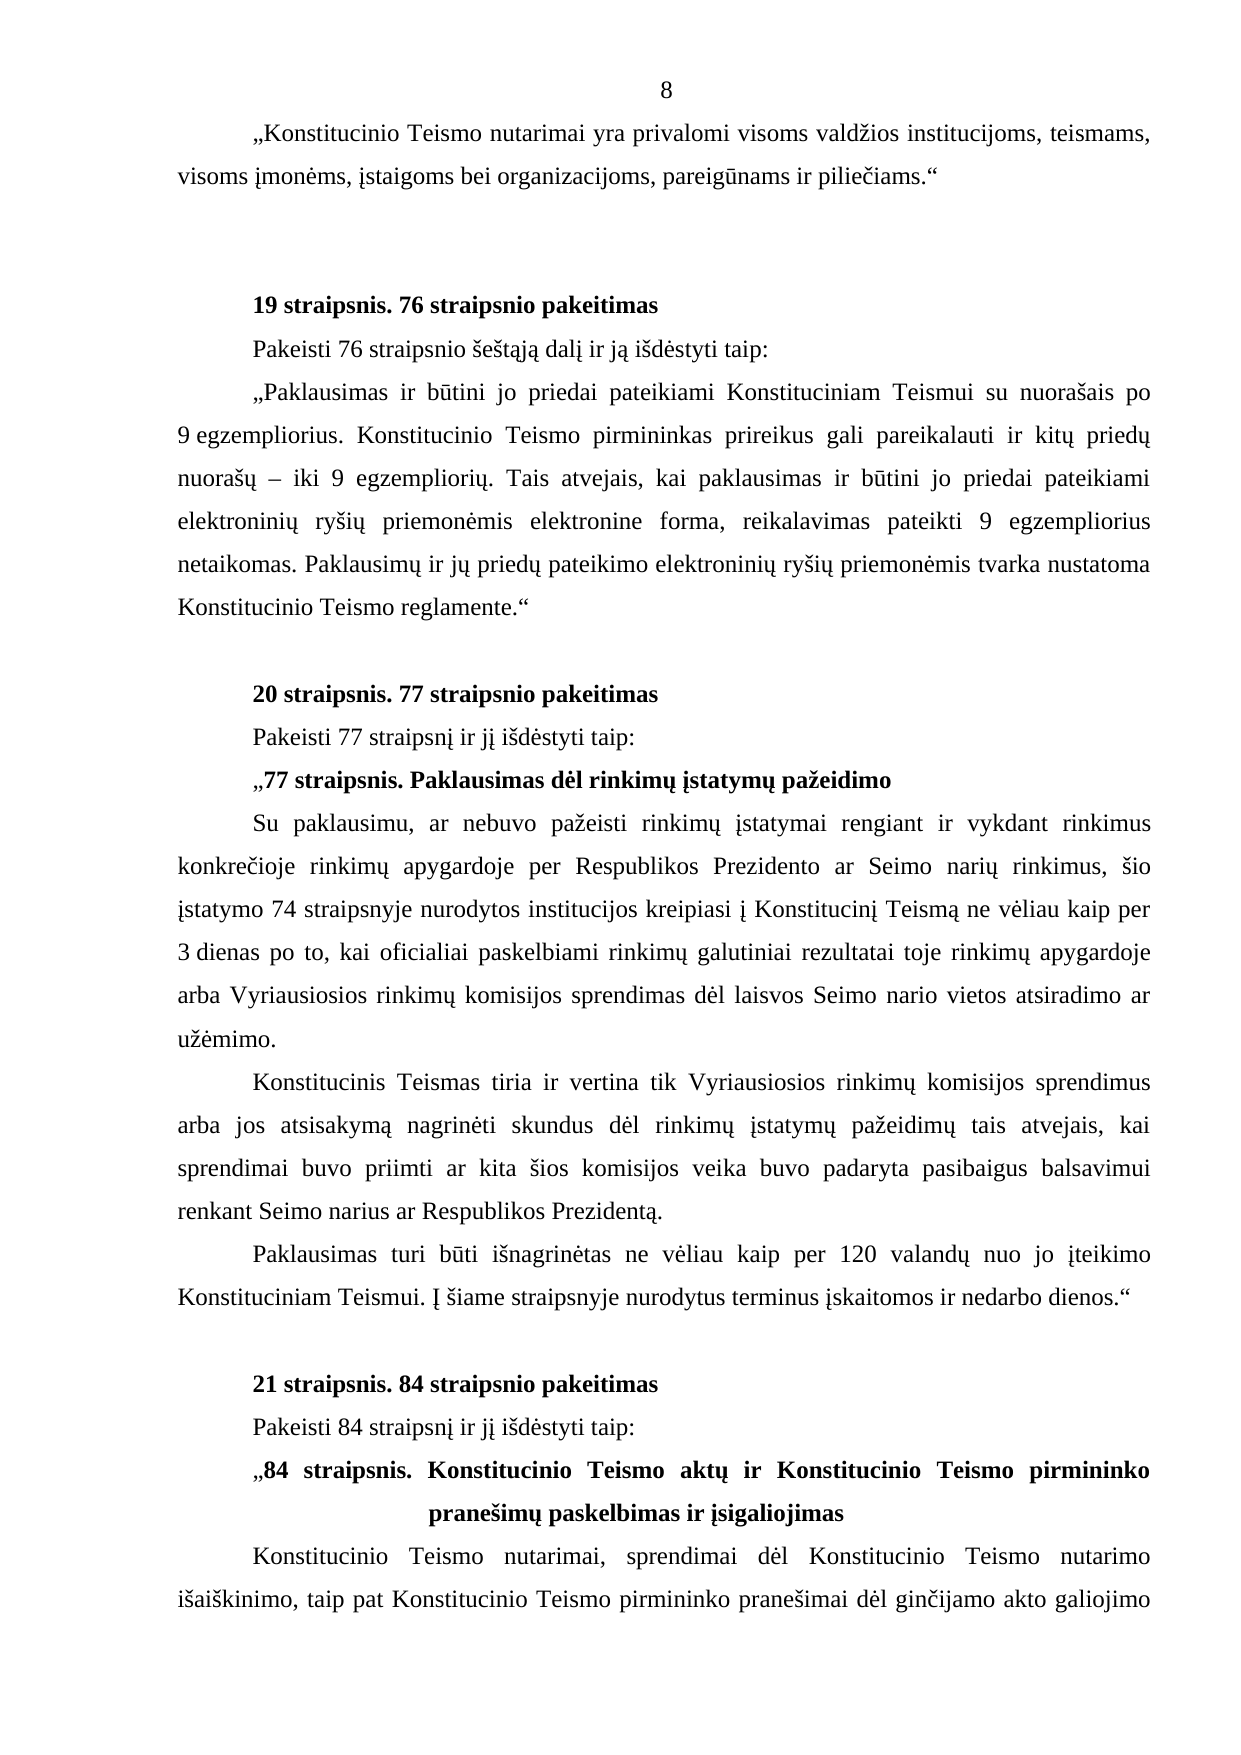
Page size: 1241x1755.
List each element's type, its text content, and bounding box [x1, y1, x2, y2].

text 20 straipsnis. 77 straipsnio pakeitimas [177, 679, 1152, 707]
text Pakeisti 76 straipsnio šeštąją dalį ir ją išdėstyti taip: [177, 334, 1152, 362]
text „84 straipsnis. Konstitucinio Teismo aktų ir Konstitucinio Teismo pirmininko pranešimų paskelbimas ir įsigaliojimas [252, 1455, 1152, 1527]
text Konstitucinis Teismas tiria ir vertina tik Vyriausiosios rinkimų komisijos sprendimus arba jos atsisakymą nagrinėti skundus dėl rinkimų įstatymų pažeidimų tais atvejais, kai sprendimai buvo priimti ar kita šios komisijos veika buvo padaryta pasibaigus balsavimui renkant Seimo narius ar Respublikos Prezidentą. [177, 1067, 1152, 1225]
text Paklausimas turi būti išnagrinėtas ne vėliau kaip per 120 valandų nuo jo įteikimo Konstituciniam Teismui. Į šiame straipsnyje nurodytus terminus įskaitomos ir nedarbo dienos.“ [177, 1239, 1152, 1311]
text „Paklausimas ir būtini jo priedai pateikiami Konstituciniam Teismui su nuorašais po 9 egzempliorius. Konstitucinio Teismo pirmininkas prireikus gali pareikalauti ir kitų priedų nuorašų – iki 9 egzempliorių. Tais atvejais, kai paklausimas ir būtini jo priedai pateikiami elektroninių ryšių priemonėmis elektronine forma, reikalavimas pateikti 9 egzempliorius netaikomas. Paklausimų ir jų priedų pateikimo elektroninių ryšių priemonėmis tvarka nustatoma Konstitucinio Teismo reglamente.“ [177, 377, 1152, 621]
text Su paklausimu, ar nebuvo pažeisti rinkimų įstatymai rengiant ir vykdant rinkimus konkrečioje rinkimų apygardoje per Respublikos Prezidento ar Seimo narių rinkimus, šio įstatymo 74 straipsnyje nurodytos institucijos kreipiasi į Konstitucinį Teismą ne vėliau kaip per 3 dienas po to, kai oficialiai paskelbiami rinkimų galutiniai rezultatai toje rinkimų apygardoje arba Vyriausiosios rinkimų komisijos sprendimas dėl laisvos Seimo nario vietos atsiradimo ar užėmimo. [177, 808, 1152, 1052]
text „77 straipsnis. Paklausimas dėl rinkimų įstatymų pažeidimo [177, 765, 1152, 794]
text 21 straipsnis. 84 straipsnio pakeitimas [177, 1369, 1152, 1397]
text „Konstitucinio Teismo nutarimai yra privalomi visoms valdžios institucijoms, teismams, visoms įmonėms, įstaigoms bei organizacijoms, pareigūnams ir piliečiams.“ [177, 118, 1152, 190]
text Konstitucinio Teismo nutarimai, sprendimai dėl Konstitucinio Teismo nutarimo išaiškinimo, taip pat Konstitucinio Teismo pirmininko pranešimai dėl ginčijamo akto galiojimo [177, 1541, 1152, 1613]
text Pakeisti 77 straipsnį ir jį išdėstyti taip: [177, 722, 1152, 751]
text 19 straipsnis. 76 straipsnio pakeitimas [177, 291, 1152, 319]
text Pakeisti 84 straipsnį ir jį išdėstyti taip: [177, 1412, 1152, 1441]
